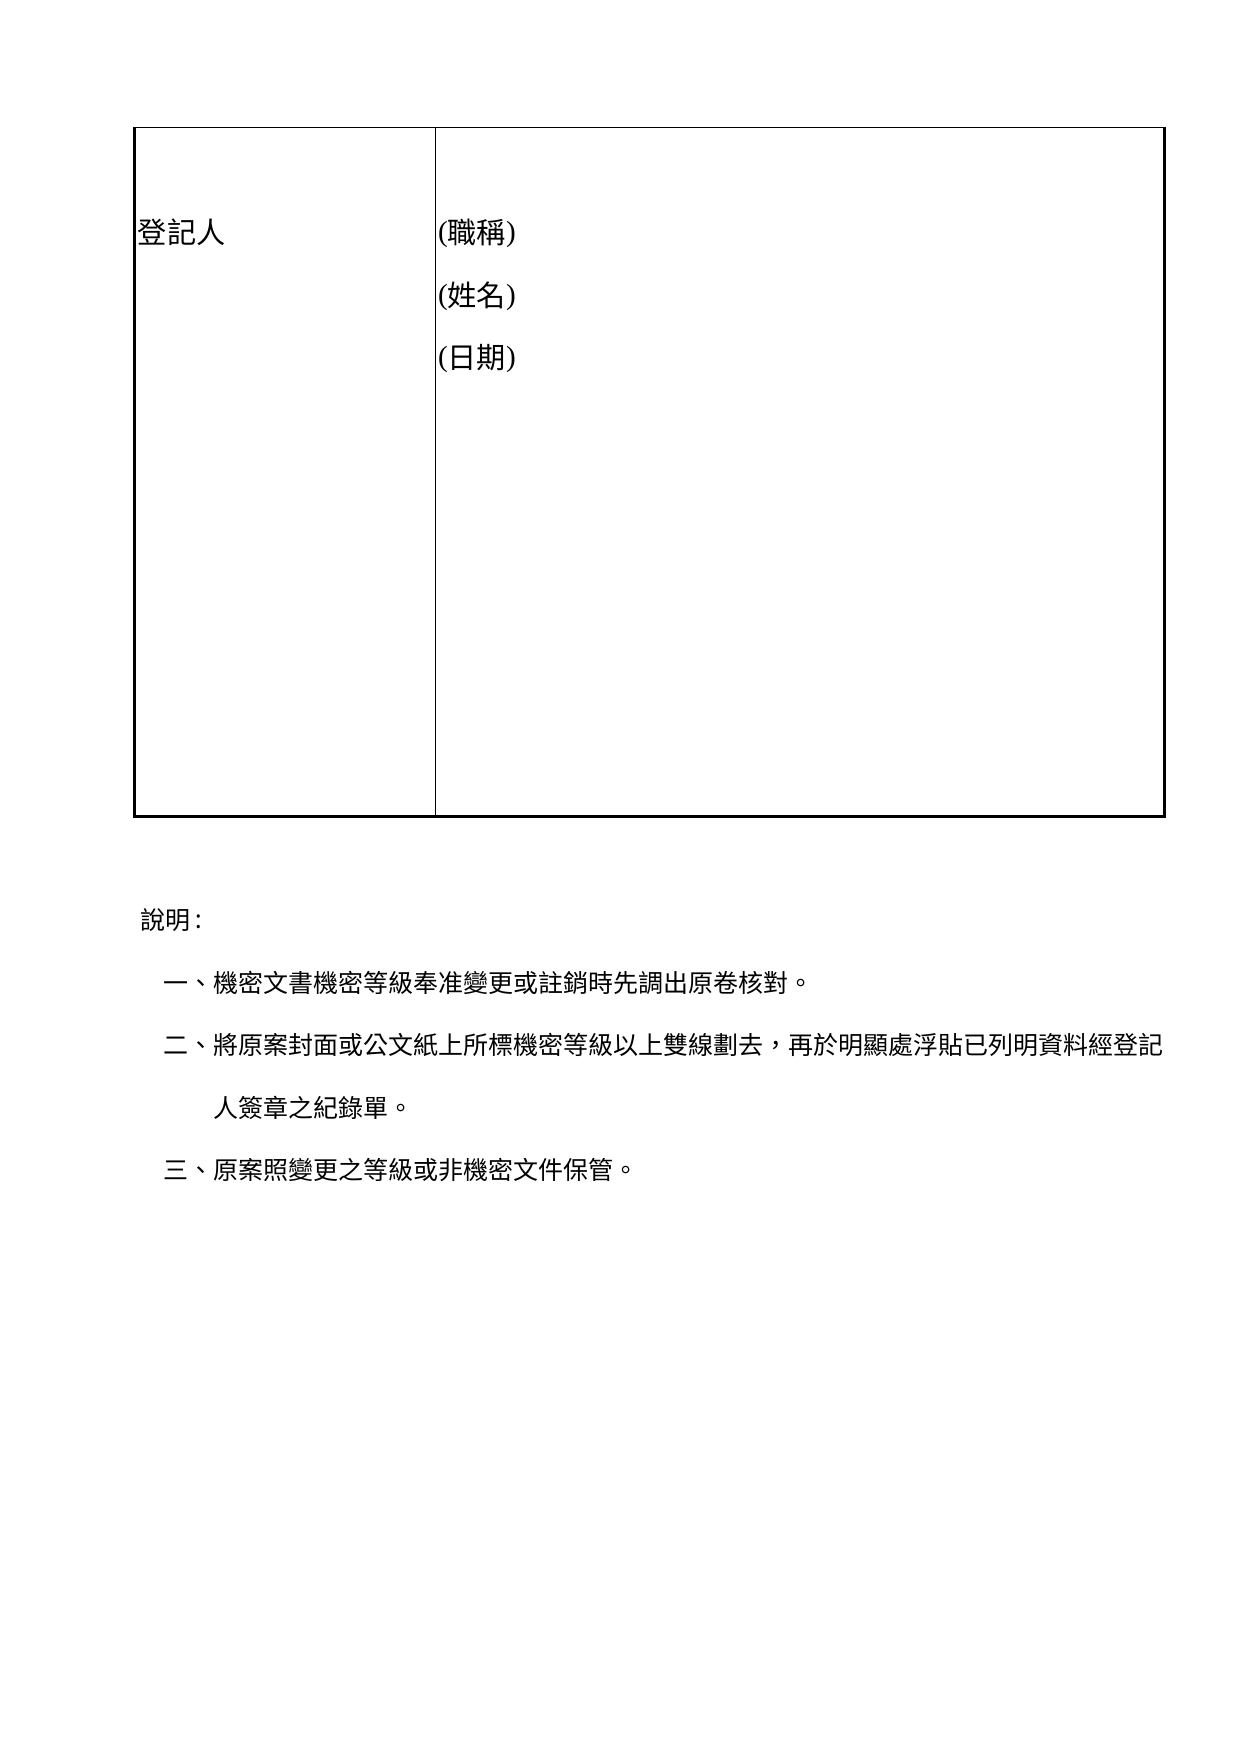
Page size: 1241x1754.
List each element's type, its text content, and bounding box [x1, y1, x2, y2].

table_cell (職稱) (姓名) (日期) [436, 128, 1163, 814]
text 一、機密文書機密等級奉准變更或註銷時先調出原卷核對。 [118, 939, 1181, 1002]
text 二、將原案封面或公文紙上所標機密等級以上雙線劃去，再於明顯處浮貼已列明資料經登記人簽章之紀錄單。 [163, 1002, 1181, 1127]
table_cell 登記人 [136, 128, 435, 814]
text 三、原案照變更之等級或非機密文件保管。 [118, 1127, 1181, 1189]
text 說明: [118, 877, 1181, 939]
